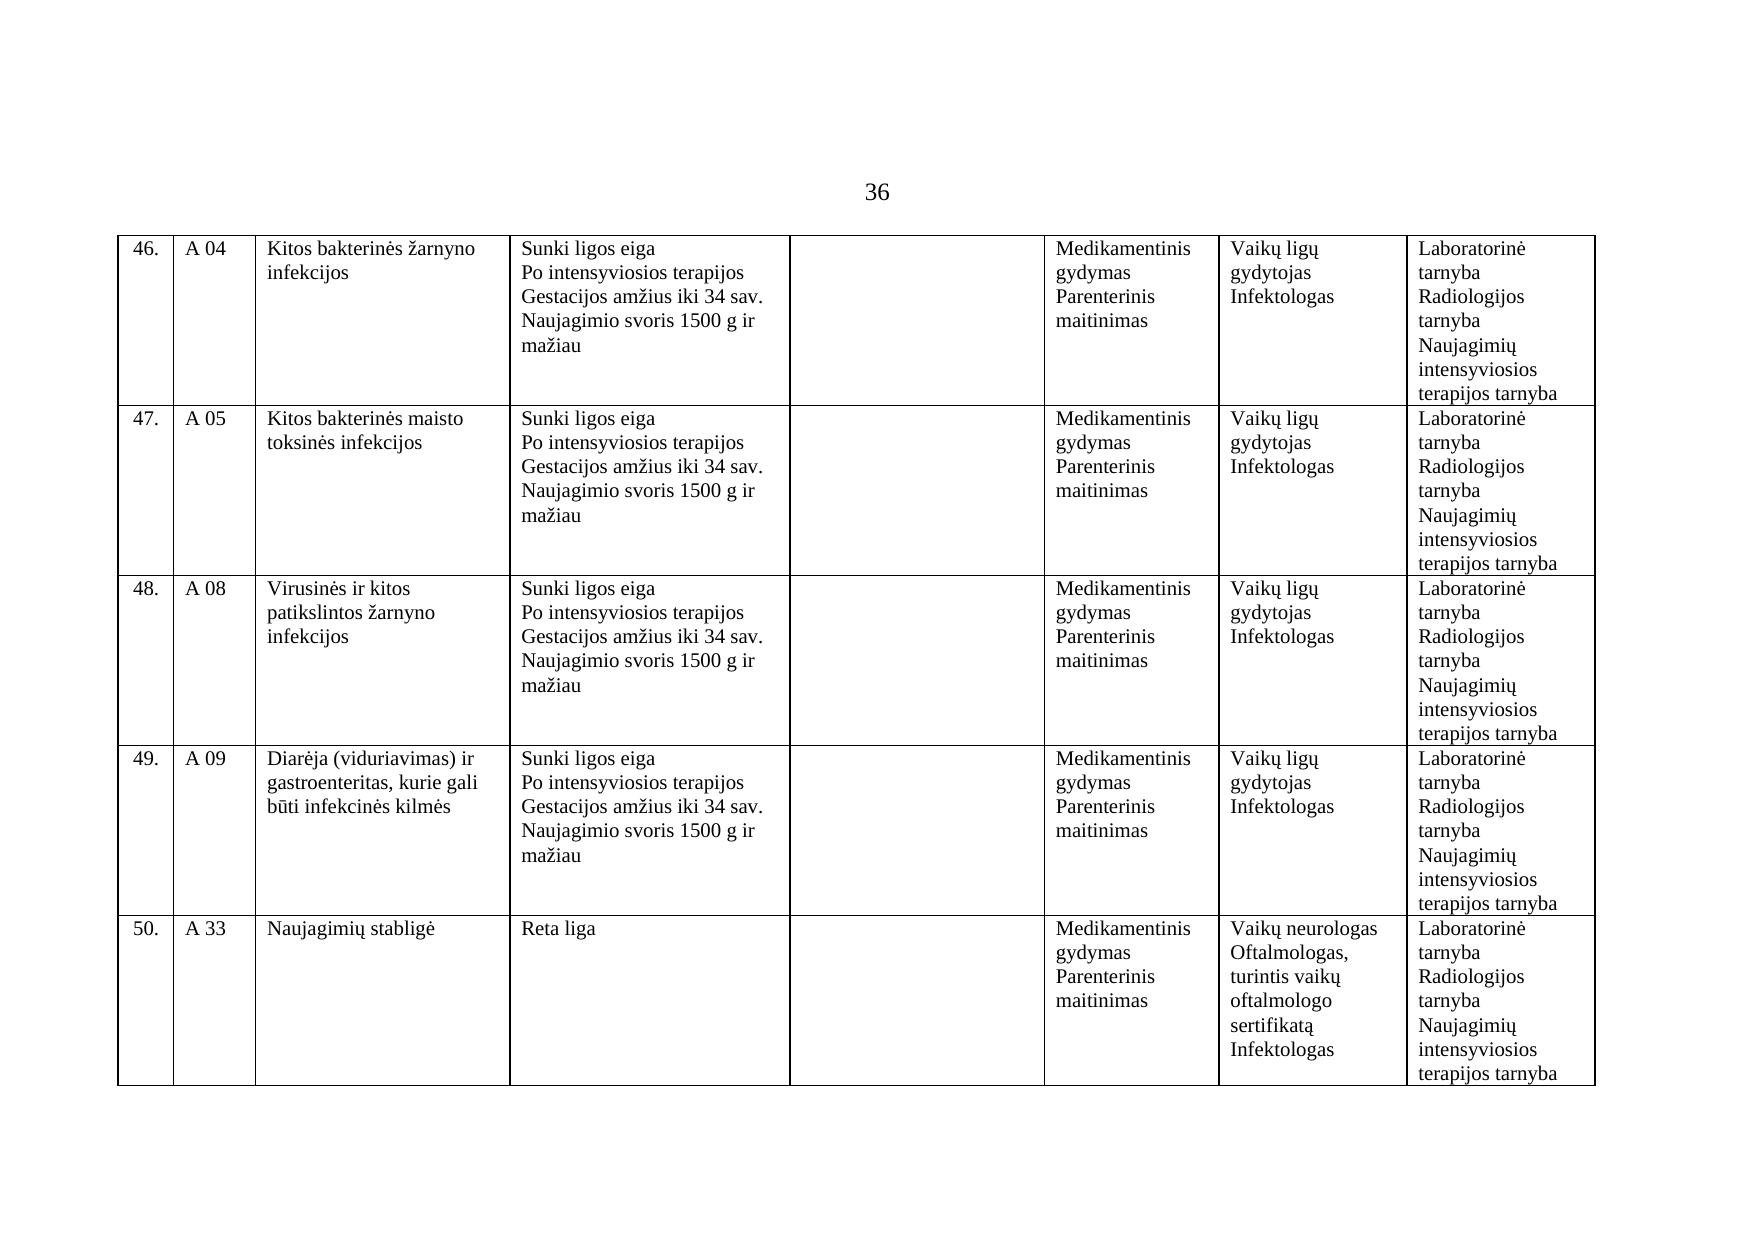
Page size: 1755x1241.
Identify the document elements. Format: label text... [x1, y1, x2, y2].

table_cell Reta liga [511, 916, 789, 1085]
table_cell [791, 236, 1044, 405]
table_cell Vaikų ligų gydytojas Infektologas [1220, 406, 1406, 575]
table_cell Medikamentinis gydymas Parenterinis maitinimas [1045, 576, 1218, 745]
table_cell Sunki ligos eiga Po intensyviosios terapijos Gestacijos amžius iki 34 sav. Naujagimio svoris 1500 g ir mažiau [511, 236, 789, 405]
table_cell [791, 406, 1044, 575]
table_cell Naujagimių stabligė [256, 916, 509, 1085]
table_cell 48. [119, 576, 173, 745]
table_cell Vaikų ligų gydytojas Infektologas [1220, 746, 1406, 915]
table_cell Medikamentinis gydymas Parenterinis maitinimas [1045, 746, 1218, 915]
table_cell Laboratorinė tarnyba Radiologijos tarnyba Naujagimių intensyviosios terapijos tarnyba [1408, 746, 1594, 915]
table_cell Sunki ligos eiga Po intensyviosios terapijos Gestacijos amžius iki 34 sav. Naujagimio svoris 1500 g ir mažiau [511, 576, 789, 745]
table_cell [791, 746, 1044, 915]
table_cell Medikamentinis gydymas Parenterinis maitinimas [1045, 406, 1218, 575]
table_cell A 09 [174, 746, 255, 915]
table_cell Laboratorinė tarnyba Radiologijos tarnyba Naujagimių intensyviosios terapijos tarnyba [1408, 406, 1594, 575]
table_cell Vaikų neurologas Oftalmologas, turintis vaikų oftalmologo sertifikatą Infektologas [1220, 916, 1406, 1085]
table_cell Sunki ligos eiga Po intensyviosios terapijos Gestacijos amžius iki 34 sav. Naujagimio svoris 1500 g ir mažiau [511, 406, 789, 575]
table_cell Vaikų ligų gydytojas Infektologas [1220, 236, 1406, 405]
table_cell 46. [119, 236, 173, 405]
table_cell [791, 916, 1044, 1085]
table_cell Diarėja (viduriavimas) ir gastroenteritas, kurie gali būti infekcinės kilmės [256, 746, 509, 915]
table_cell A 04 [174, 236, 255, 405]
table_cell [791, 576, 1044, 745]
table_cell Laboratorinė tarnyba Radiologijos tarnyba Naujagimių intensyviosios terapijos tarnyba [1408, 236, 1594, 405]
table_cell Kitos bakterinės maisto toksinės infekcijos [256, 406, 509, 575]
table_cell Kitos bakterinės žarnyno infekcijos [256, 236, 509, 405]
table_cell A 05 [174, 406, 255, 575]
table_cell A 33 [174, 916, 255, 1085]
table_cell Vaikų ligų gydytojas Infektologas [1220, 576, 1406, 745]
table_cell Virusinės ir kitos patikslintos žarnyno infekcijos [256, 576, 509, 745]
table_cell Laboratorinė tarnyba Radiologijos tarnyba Naujagimių intensyviosios terapijos tarnyba [1408, 576, 1594, 745]
table_cell 50. [119, 916, 173, 1085]
table_cell Laboratorinė tarnyba Radiologijos tarnyba Naujagimių intensyviosios terapijos tarnyba [1408, 916, 1594, 1085]
table_cell Medikamentinis gydymas Parenterinis maitinimas [1045, 916, 1218, 1085]
table_cell Medikamentinis gydymas Parenterinis maitinimas [1045, 236, 1218, 405]
table_cell A 08 [174, 576, 255, 745]
table_cell 49. [119, 746, 173, 915]
table_cell 47. [119, 406, 173, 575]
table_cell Sunki ligos eiga Po intensyviosios terapijos Gestacijos amžius iki 34 sav. Naujagimio svoris 1500 g ir mažiau [511, 746, 789, 915]
